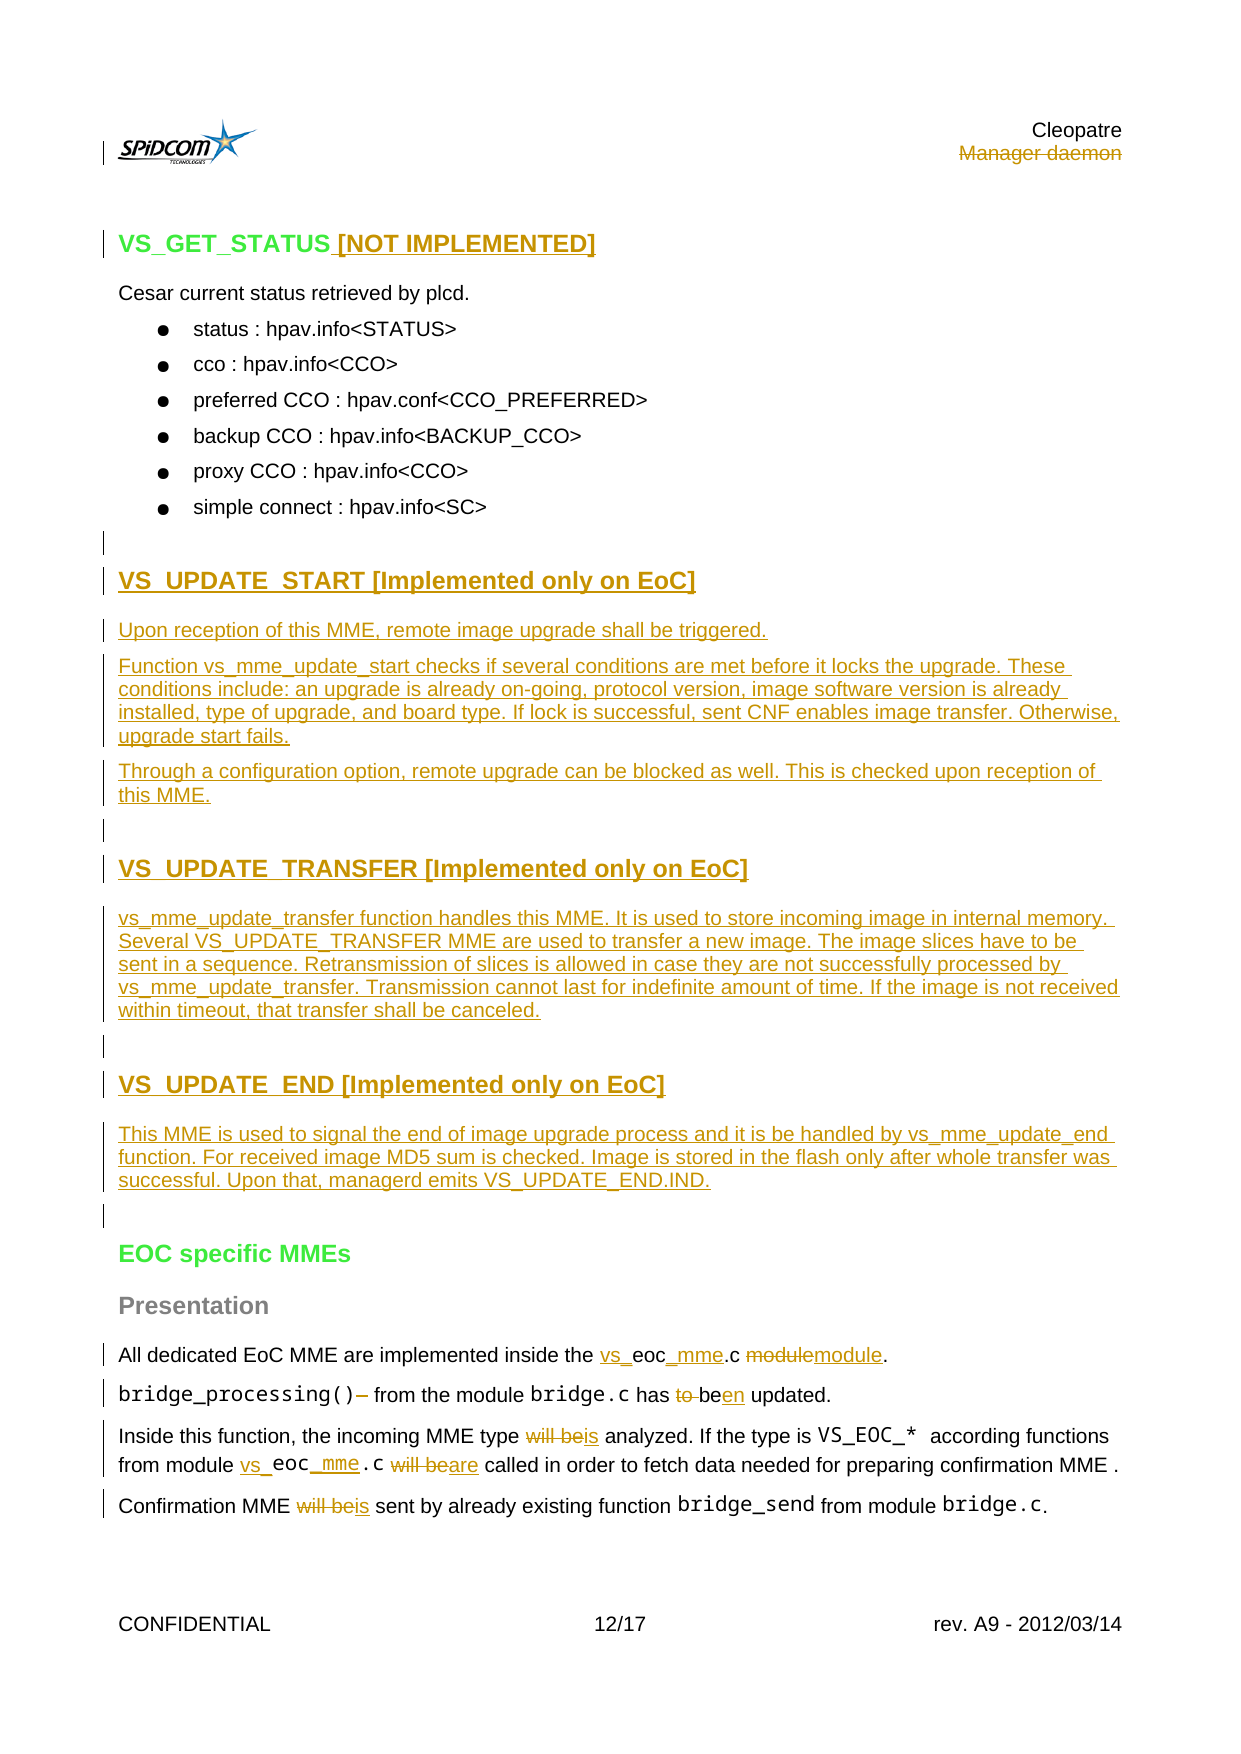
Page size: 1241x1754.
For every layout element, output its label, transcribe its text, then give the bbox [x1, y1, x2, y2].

list preferred CCO : hpav.conf<CCO_PREFERRED> [156, 388, 1122, 412]
subtitle VS_UPDATE_END [Implemented only on EoC] [118, 1071, 1122, 1098]
text Through a configuration option, remote upgrade can be blocked as well. This is checked upon reception of this MME. [118, 760, 1122, 806]
text Cesar current status retrieved by plcd. [118, 281, 1122, 304]
subtitle VS_UPDATE_TRANSFER [Implemented only on EoC] [118, 854, 1122, 882]
list status : hpav.info<STATUS> [156, 317, 1122, 340]
list backup CCO : hpav.info<BACKUP_CCO> [156, 424, 1122, 447]
subtitle VS_GET_STATUS [NOT IMPLEMENTED] [118, 230, 1122, 258]
subtitle EOC specific MMEs [118, 1240, 1122, 1268]
text Confirmation MME is sent by already existing function bridge_send from module bridge.c. [118, 1489, 1122, 1518]
list simple connect : hpav.info<SC> [156, 496, 1122, 519]
text Inside this function, the incoming MME type is analyzed. If the type is VS_EOC_* according functions from module vs_eoc_mme.c are called in order to fetch data needed for preparing confirmation MME . [118, 1420, 1122, 1477]
text vs_mme_update_transfer function handles this MME. It is used to store incoming image in internal memory. Several VS_UPDATE_TRANSFER MME are used to transfer a new image. The image slices have to be sent in a sequence. Retransmission of slices is allowed in case they are not successfully processed by vs_mme_update_transfer. Transmission cannot last for indefinite amount of time. If the image is not received within timeout, that transfer shall be canceled. [118, 906, 1122, 1022]
text bridge_processing() from the module bridge.c has been updated. [118, 1379, 1122, 1407]
subtitle VS_UPDATE_START [Implemented only on EoC] [118, 567, 1122, 595]
text Upon reception of this MME, remote image upgrade shall be triggered. [118, 619, 1122, 642]
subtitle Presentation [118, 1292, 1122, 1319]
text All dedicated EoC MME are implemented inside the vs_eoc_mme.c module. [118, 1343, 1122, 1366]
text This MME is used to signal the end of image upgrade process and it is be handled by vs_mme_update_end function. For received image MD5 sum is checked. Image is stored in the flash only after whole transfer was successful. Upon that, managerd emits VS_UPDATE_END.IND. [118, 1122, 1122, 1192]
picture [117, 118, 258, 165]
text Function vs_mme_update_start checks if several conditions are met before it locks the upgrade. These conditions include: an upgrade is already on-going, protocol version, image software version is already installed, type of upgrade, and board type. If lock is successful, sent CNF enables image transfer. Otherwise, upgrade start fails. [118, 654, 1122, 747]
list cco : hpav.info<CCO> [156, 353, 1122, 376]
list proxy CCO : hpav.info<CCO> [156, 460, 1122, 483]
